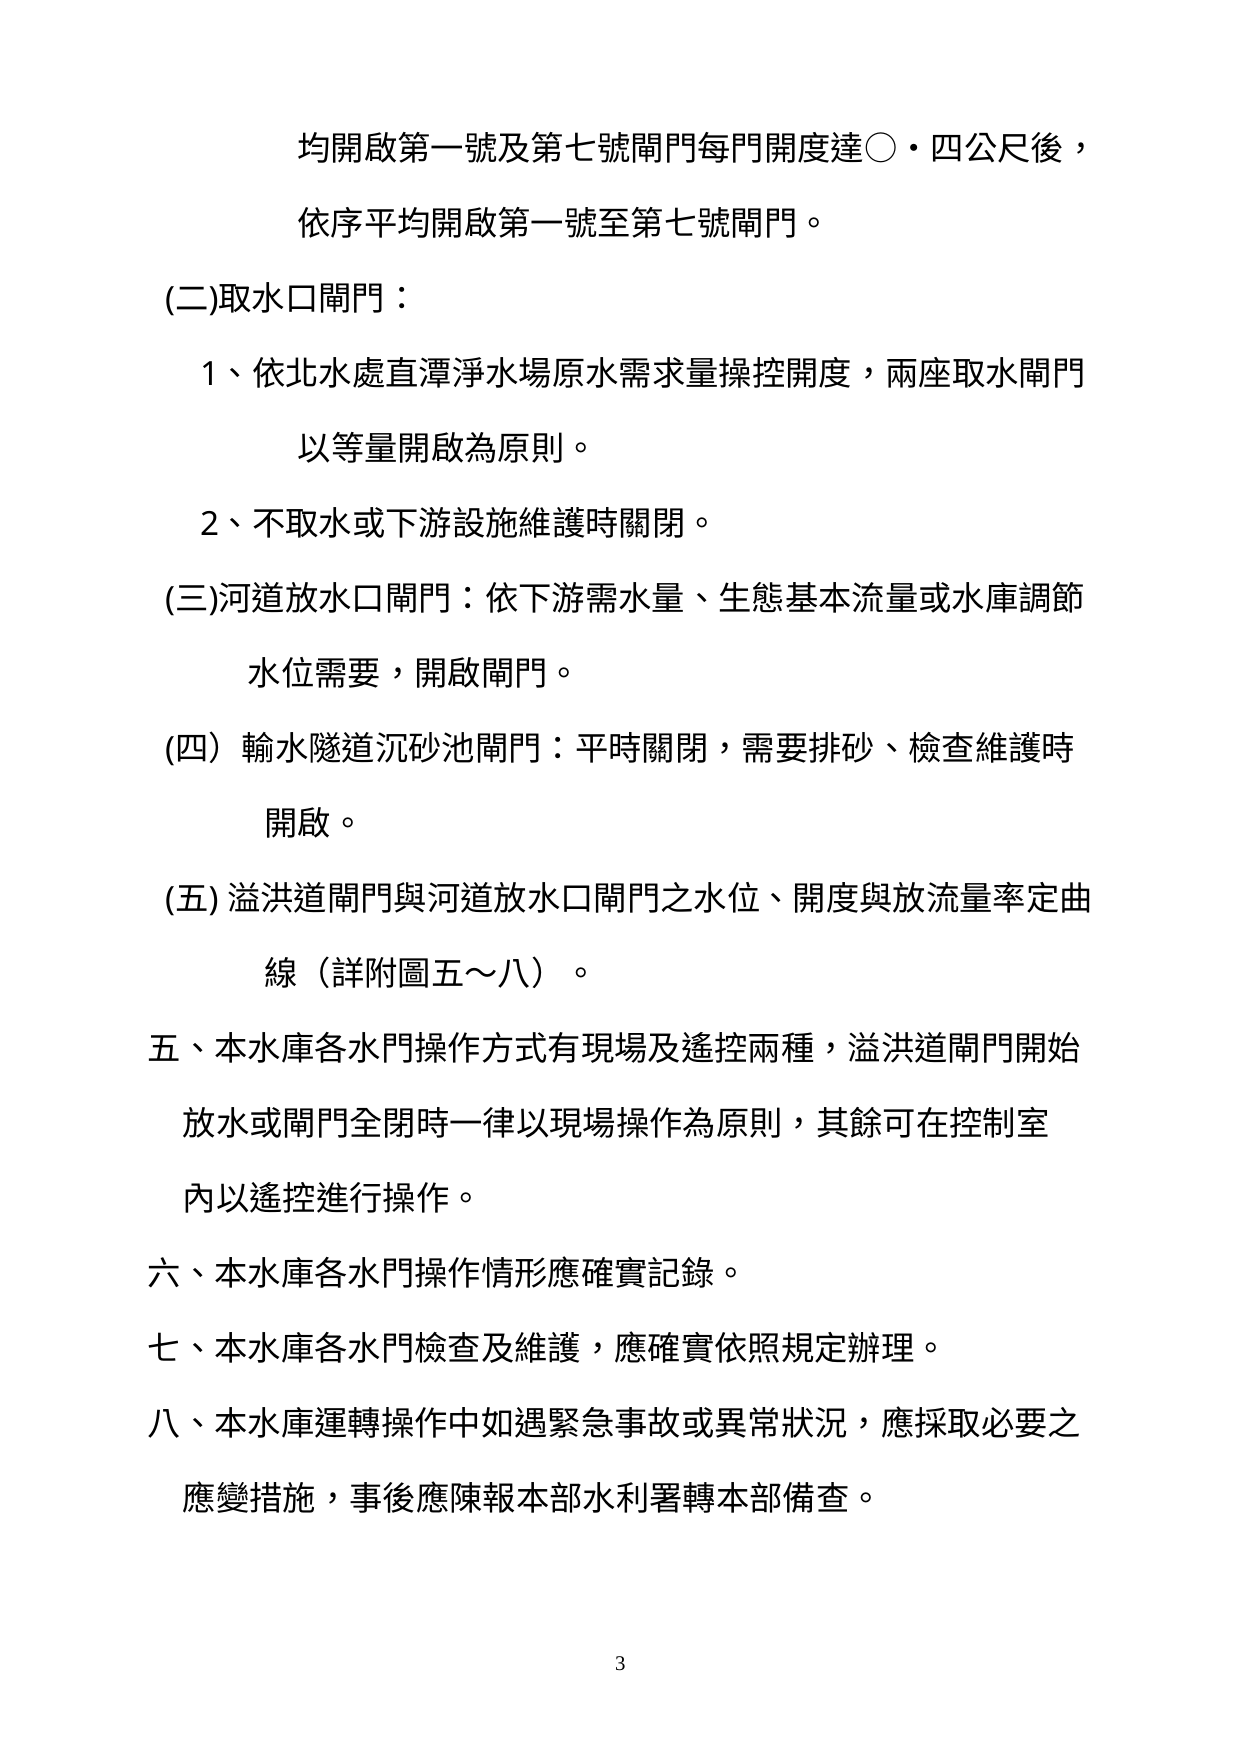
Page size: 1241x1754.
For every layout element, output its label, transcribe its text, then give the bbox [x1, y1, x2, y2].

text 內以遙控進行操作。 [148, 1158, 1092, 1233]
text 五、本水庫各水門操作方式有現場及遙控兩種，溢洪道閘門開始 [148, 1008, 1092, 1083]
text 3、排洪操作：當放水操作時，第二號至第六號閘門每門開度均達○・四公尺後，仍無法控制水位在四十四・七公尺以下時，即進入排洪操作，其閘門開啟方式為：平均開啟第一號及第七號閘門每門開度達○・四公尺後，依序平均開啟第一號至第七號閘門。 [172, 108, 1092, 258]
text 七、本水庫各水門檢查及維護，應確實依照規定辦理。 [148, 1308, 1092, 1383]
text (二)取水口閘門： [148, 258, 1092, 333]
text 放水或閘門全閉時一律以現場操作為原則，其餘可在控制室 [148, 1083, 1092, 1158]
text 六、本水庫各水門操作情形應確實記錄。 [148, 1233, 1092, 1308]
text 應變措施，事後應陳報本部水利署轉本部備查。 [148, 1458, 1092, 1533]
text (三)河道放水口閘門：依下游需水量、生態基本流量或水庫調節水位需要，開啟閘門。 [148, 558, 1092, 708]
text (五) 溢洪道閘門與河道放水口閘門之水位、開度與放流量率定曲線（詳附圖五～八）。 [148, 858, 1092, 1008]
text 八、本水庫運轉操作中如遇緊急事故或異常狀況，應採取必要之 [148, 1383, 1092, 1458]
text 1、依北水處直潭淨水場原水需求量操控開度，兩座取水閘門以等量開啟為原則。 [148, 333, 1092, 483]
text 2、不取水或下游設施維護時關閉。 [148, 483, 1092, 558]
text (四）輸水隧道沉砂池閘門：平時關閉，需要排砂、檢查維護時開啟。 [148, 708, 1092, 858]
